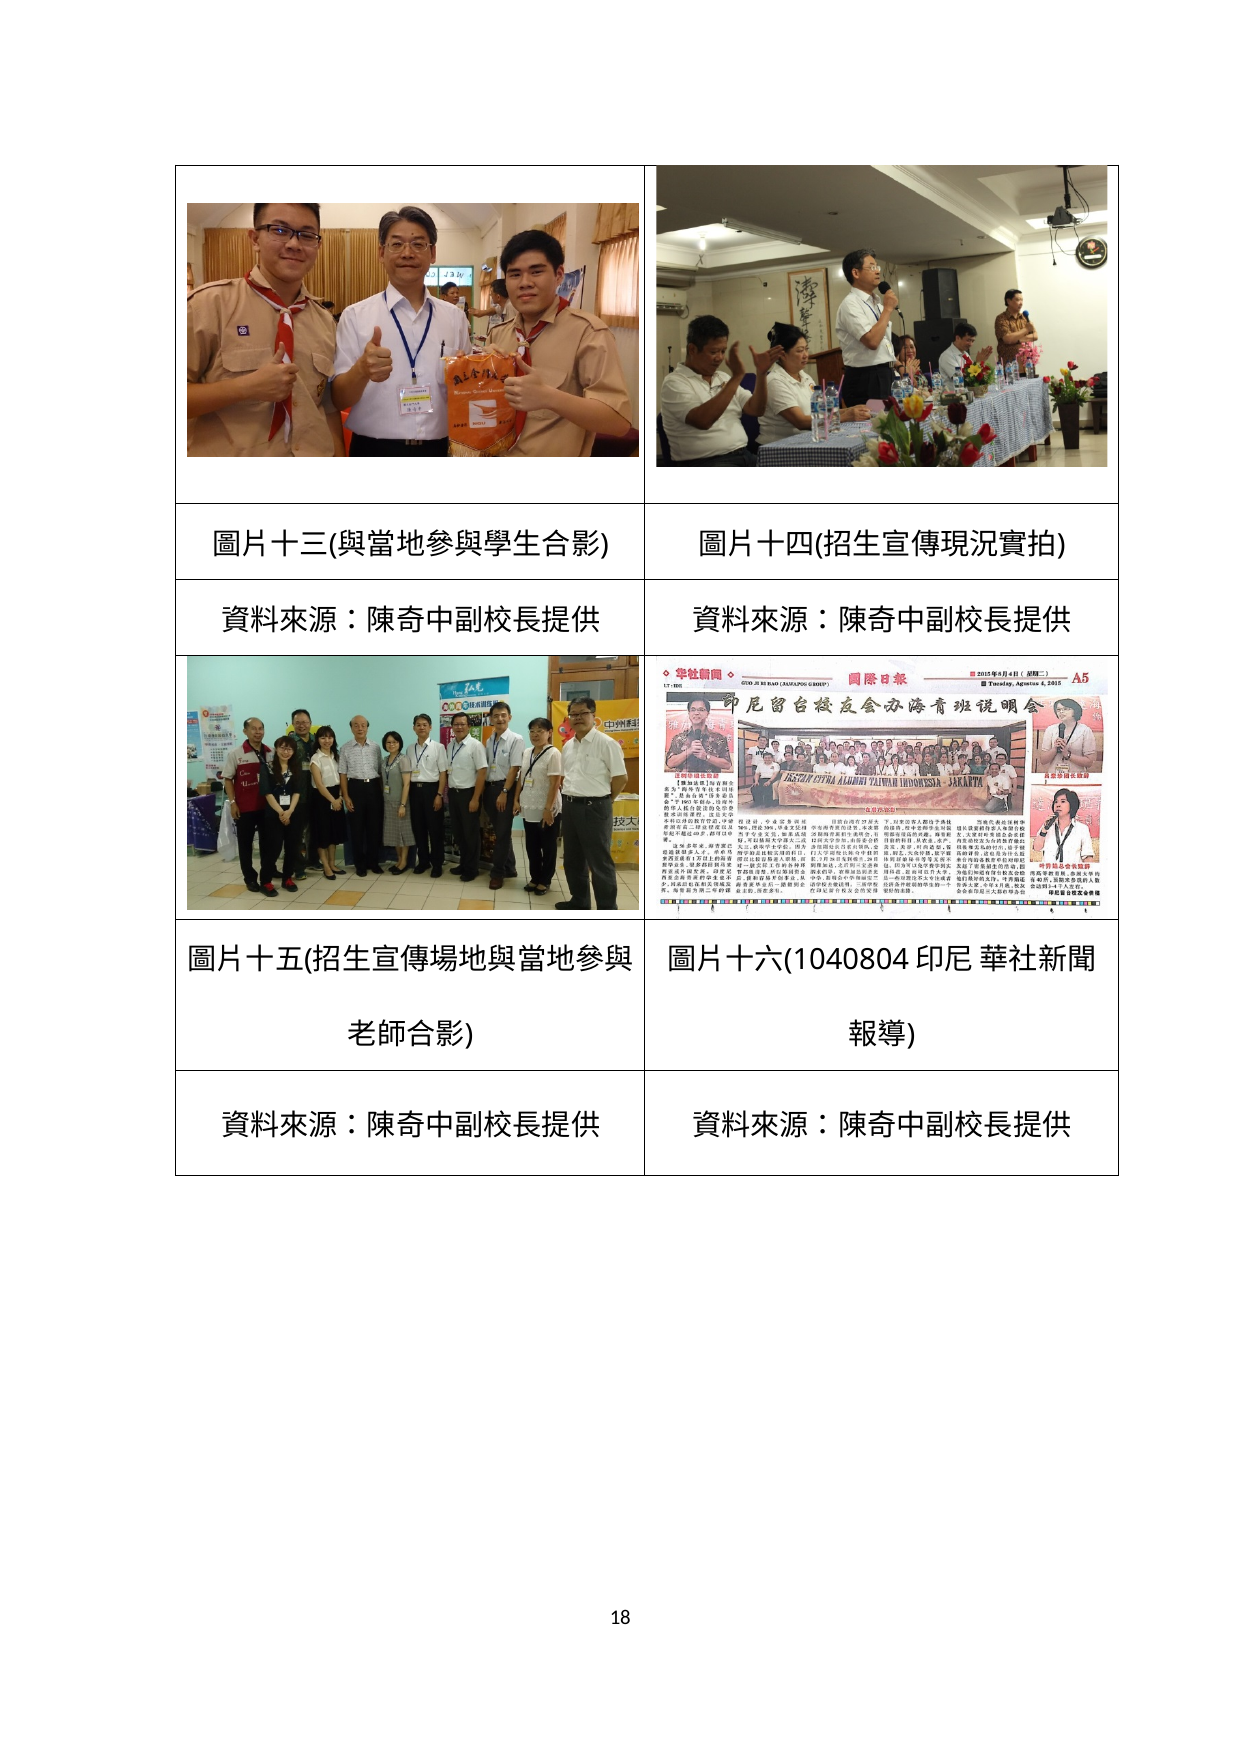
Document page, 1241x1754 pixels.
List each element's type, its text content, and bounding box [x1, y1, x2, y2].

table_cell 資料來源：陳奇中副校長提供 [645, 580, 1118, 655]
table_cell 圖片十四(招生宣傳現況實拍) [645, 504, 1118, 579]
table_cell [176, 166, 644, 503]
table_cell 資料來源：陳奇中副校長提供 [176, 580, 644, 655]
table_cell 資料來源：陳奇中副校長提供 [645, 1071, 1118, 1174]
table_cell [176, 656, 644, 919]
picture [656, 656, 1108, 919]
table_cell [645, 166, 1118, 503]
table_cell [645, 656, 656, 919]
picture [187, 656, 639, 910]
picture [656, 165, 1108, 467]
picture [187, 203, 639, 457]
table_cell [1108, 656, 1118, 919]
table_cell 資料來源：陳奇中副校長提供 [176, 1071, 644, 1174]
table_cell 圖片十六(1040804印尼 華社新聞報導) [645, 920, 1118, 1070]
table_cell 圖片十五(招生宣傳場地與當地參與老師合影) [176, 920, 644, 1070]
table_cell 圖片十三(與當地參與學生合影) [176, 504, 644, 579]
